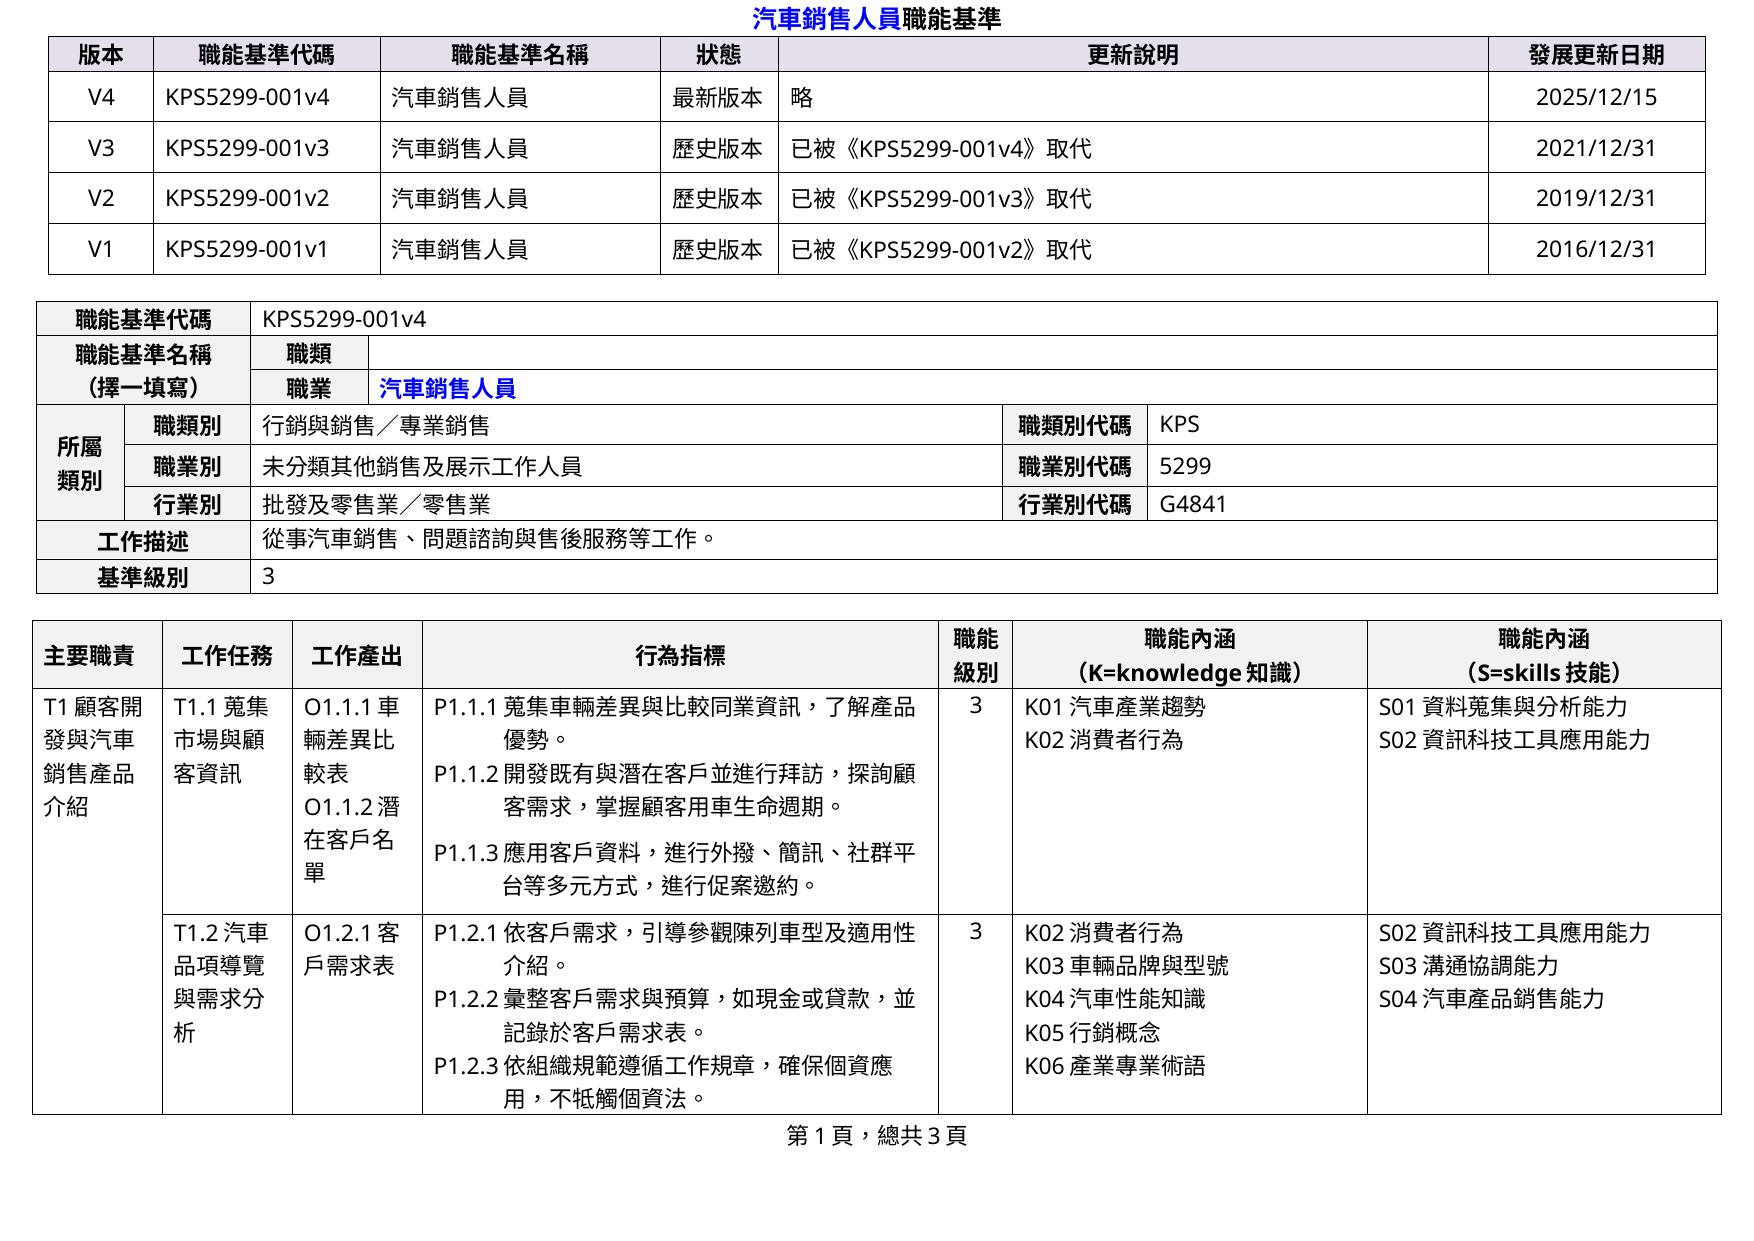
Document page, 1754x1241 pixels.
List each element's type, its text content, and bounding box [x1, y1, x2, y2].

table_cell S01資料蒐集與分析能力 S02資訊科技工具應用能力 [1368, 689, 1721, 913]
table_cell P1.1.1蒐集車輛差異與比較同業資訊，了解產品優勢。 P1.1.2開發既有與潛在客戶並進行拜訪，探詢顧客需求，掌握顧客用車生命週期。 P1.1.3應用客戶資料，進行外撥、簡訊、社群平台等多元方式，進行促案邀約。 [423, 689, 938, 913]
table_cell 職業 [251, 370, 368, 404]
table_cell 所屬類別 [37, 405, 124, 520]
table_cell 略 [779, 72, 1488, 121]
table_header 工作產出 [293, 621, 422, 688]
table_header 發展更新日期 [1489, 37, 1705, 71]
table_cell T1顧客開發與汽車銷售產品介紹 [33, 689, 162, 1114]
table_cell 3 [939, 689, 1012, 913]
table_cell V4 [49, 72, 153, 121]
table_header 職能內涵 （S=skills技能） [1368, 621, 1721, 688]
table_cell [369, 336, 1717, 369]
table_header 狀態 [661, 37, 778, 71]
table_cell 2019/12/31 [1489, 173, 1705, 223]
table_cell 汽車銷售人員 [381, 122, 660, 172]
table_cell 工作描述 [37, 521, 250, 558]
table_header 職能基準名稱 [381, 37, 660, 71]
table_cell 3 [939, 915, 1012, 1114]
table_cell 行業別代碼 [1003, 487, 1147, 520]
table_cell 職類別代碼 [1003, 405, 1147, 443]
table_cell 基準級別 [37, 560, 250, 593]
table_cell 未分類其他銷售及展示工作人員 [251, 445, 1002, 486]
table_cell O1.2.1客戶需求表 [293, 915, 422, 1114]
table_cell 批發及零售業／零售業 [251, 487, 1002, 520]
table_cell P1.2.1依客戶需求，引導參觀陳列車型及適用性介紹。 P1.2.2彙整客戶需求與預算，如現金或貸款，並記錄於客戶需求表。 P1.2.3依組織規範遵循工作規章，確保個資應用，不牴觸個資法。 [423, 915, 938, 1114]
table_cell 2016/12/31 [1489, 224, 1705, 273]
table_cell KPS5299-001v3 [154, 122, 380, 172]
table_cell 職類別 [125, 405, 250, 443]
table_cell V3 [49, 122, 153, 172]
table_cell KPS5299-001v2 [154, 173, 380, 223]
table_header 職能基準代碼 [154, 37, 380, 71]
table_cell V2 [49, 173, 153, 223]
table_cell KPS5299-001v1 [154, 224, 380, 273]
table_cell 最新版本 [661, 72, 778, 121]
table_cell T1.2汽車品項導覽與需求分析 [163, 915, 292, 1114]
table_cell 從事汽車銷售、問題諮詢與售後服務等工作。 [251, 521, 1717, 558]
table_header 工作任務 [163, 621, 292, 688]
table_cell 歷史版本 [661, 173, 778, 223]
table_cell 行業別 [125, 487, 250, 520]
table_cell 職業別代碼 [1003, 445, 1147, 486]
table_cell KPS5299-001v4 [154, 72, 380, 121]
table_cell 已被《KPS5299-001v4》取代 [779, 122, 1488, 172]
table_cell 2025/12/15 [1489, 72, 1705, 121]
table_header 更新說明 [779, 37, 1488, 71]
table_cell S02資訊科技工具應用能力 S03溝通協調能力 S04汽車產品銷售能力 [1368, 915, 1721, 1114]
table_cell 行銷與銷售／專業銷售 [251, 405, 1002, 443]
table_cell 3 [251, 560, 1717, 593]
table_cell 汽車銷售人員 [381, 72, 660, 121]
table_cell 汽車銷售人員 [381, 173, 660, 223]
table_cell 職類 [251, 336, 368, 369]
table_cell G4841 [1148, 487, 1717, 520]
table_cell 汽車銷售人員 [381, 224, 660, 273]
table_cell 2021/12/31 [1489, 122, 1705, 172]
table_cell 職業別 [125, 445, 250, 486]
table_cell 汽車銷售人員 [369, 370, 1717, 404]
table_header 版本 [49, 37, 153, 71]
table_cell 已被《KPS5299-001v2》取代 [779, 224, 1488, 273]
table_cell 歷史版本 [661, 224, 778, 273]
table_cell 職能基準名稱 （擇一填寫） [37, 336, 250, 404]
table_cell 已被《KPS5299-001v3》取代 [779, 173, 1488, 223]
table_header 職能級別 [939, 621, 1012, 688]
table_header 主要職責 [33, 621, 162, 688]
table_cell K01汽車產業趨勢 K02消費者行為 [1013, 689, 1367, 913]
table_header 職能基準代碼 [37, 302, 250, 335]
table_cell T1.1蒐集市場與顧客資訊 [163, 689, 292, 913]
table_cell K02消費者行為 K03車輛品牌與型號 K04汽車性能知識 K05行銷概念 K06產業專業術語 [1013, 915, 1367, 1114]
table_cell O1.1.1車輛差異比較表 O1.1.2潛在客戶名單 [293, 689, 422, 913]
table_cell 5299 [1148, 445, 1717, 486]
table_header 行為指標 [423, 621, 938, 688]
table_cell 歷史版本 [661, 122, 778, 172]
text 汽車銷售人員職能基準 [118, 0, 1636, 36]
table_header KPS5299-001v4 [251, 302, 1717, 335]
table_cell KPS [1148, 405, 1717, 443]
table_header 職能內涵 （K=knowledge知識） [1013, 621, 1367, 688]
table_cell V1 [49, 224, 153, 273]
